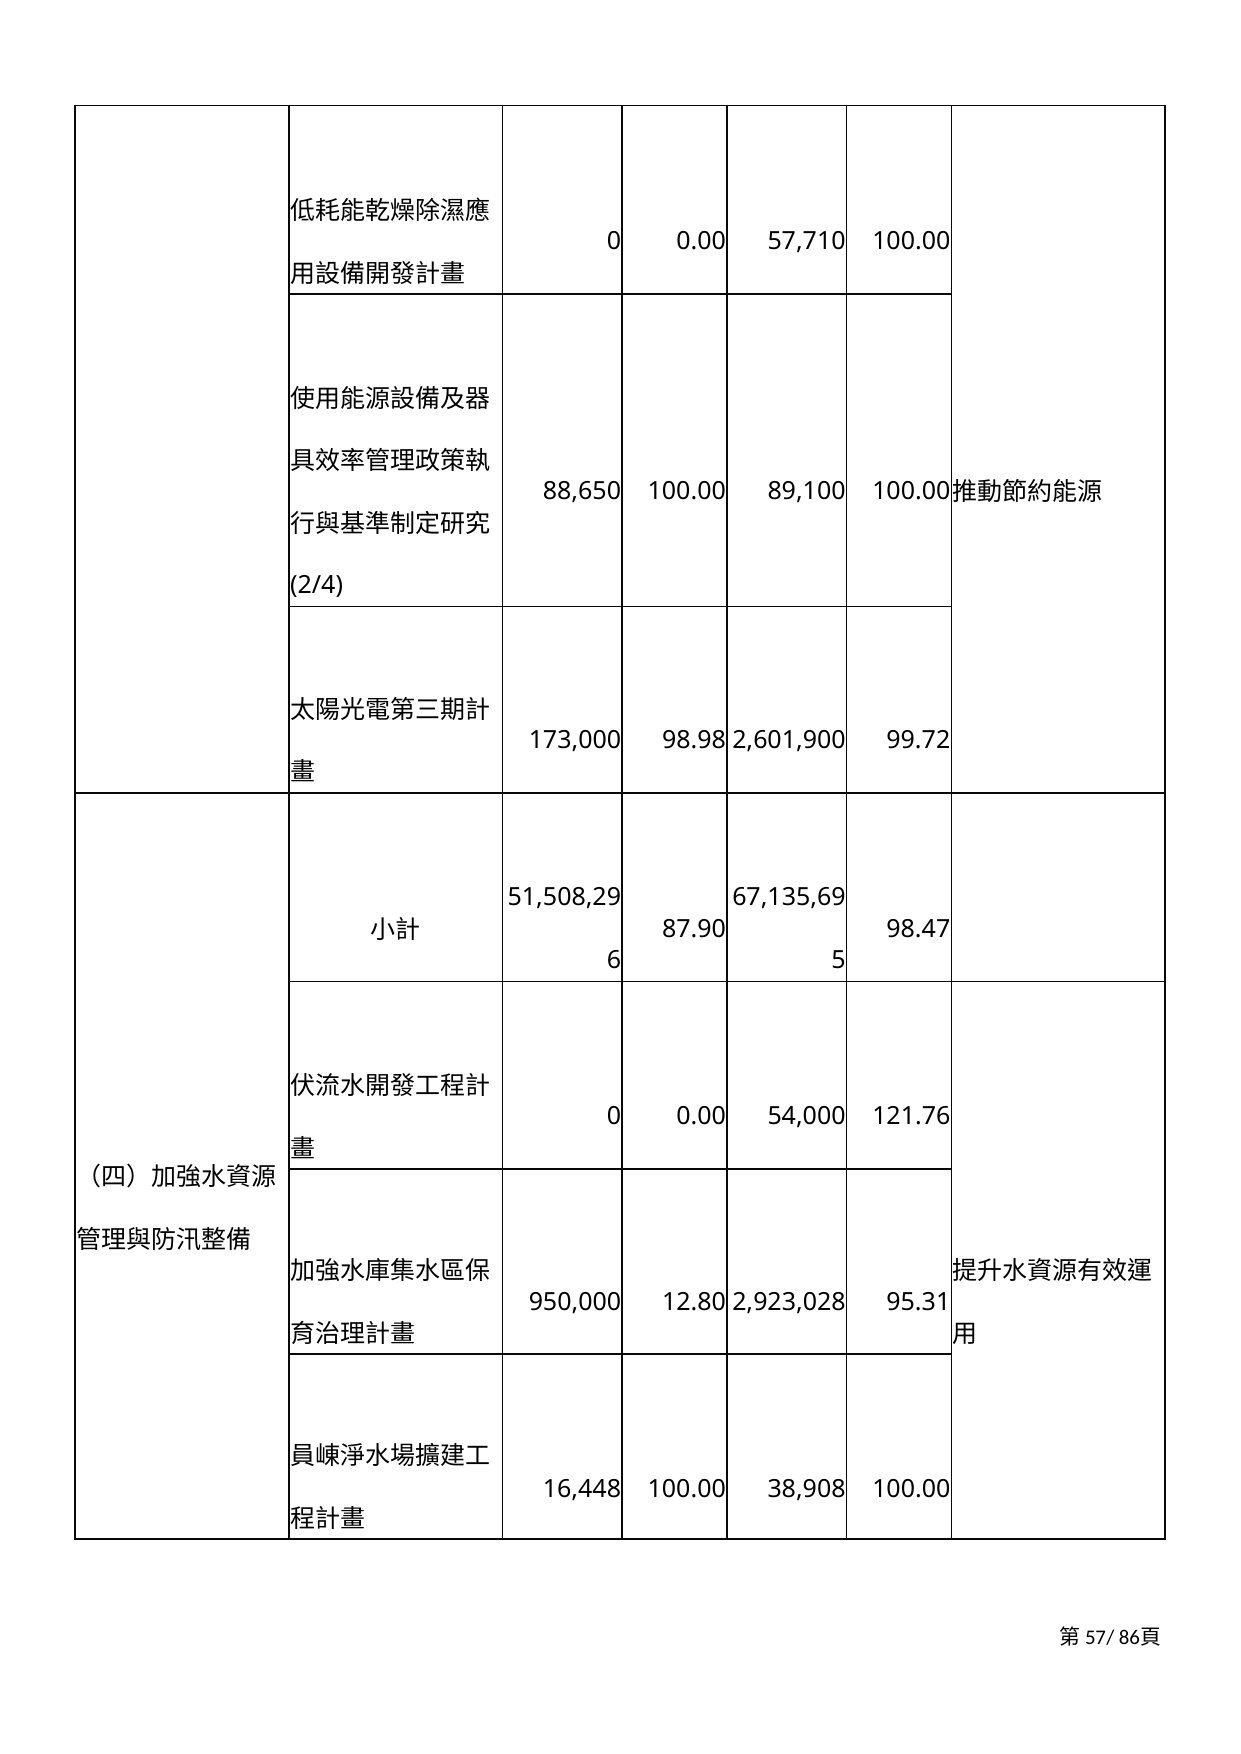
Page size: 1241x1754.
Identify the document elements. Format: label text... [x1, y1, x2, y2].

table_cell 0 [503, 106, 621, 293]
table_cell 員崠淨水場擴建工程計畫 [290, 1355, 502, 1538]
table_cell 0.00 [623, 106, 726, 293]
table_cell 98.98 [623, 607, 726, 792]
table_cell 89,100 [728, 295, 846, 606]
table_cell 100.00 [847, 106, 951, 293]
table_cell 太陽光電第三期計畫 [290, 607, 502, 792]
table_cell 121.76 [847, 982, 951, 1168]
table_cell （四）加強水資源管理與防汛整備 [76, 794, 288, 1538]
table_cell 98.47 [847, 794, 951, 981]
table_cell 67,135,695 [728, 794, 846, 981]
table_cell 100.00 [623, 1355, 726, 1538]
table_cell 95.31 [847, 1170, 951, 1353]
table_cell 0.00 [623, 982, 726, 1168]
table_cell 2,601,900 [728, 607, 846, 792]
table_cell 54,000 [728, 982, 846, 1168]
table_cell 88,650 [503, 295, 621, 606]
table_cell 伏流水開發工程計畫 [290, 982, 502, 1168]
table_cell 100.00 [623, 295, 726, 606]
table_cell 0 [503, 982, 621, 1168]
table_cell 2,923,028 [728, 1170, 846, 1353]
table_cell 低耗能乾燥除濕應用設備開發計畫 [290, 106, 502, 293]
table_cell [76, 106, 288, 792]
table_cell 38,908 [728, 1355, 846, 1538]
table_cell 12.80 [623, 1170, 726, 1353]
table_cell 173,000 [503, 607, 621, 792]
table_cell 小計 [290, 794, 502, 981]
table_cell 99.72 [847, 607, 951, 792]
table_cell 950,000 [503, 1170, 621, 1353]
table_cell 100.00 [847, 1355, 951, 1538]
table_cell 推動節約能源 [952, 106, 1164, 792]
table_cell 16,448 [503, 1355, 621, 1538]
table_cell 100.00 [847, 295, 951, 606]
table_cell [952, 794, 1164, 981]
table_cell 使用能源設備及器具效率管理政策執行與基準制定研究(2/4) [290, 295, 502, 606]
table_cell 57,710 [728, 106, 846, 293]
table_cell 提升水資源有效運用 [952, 982, 1164, 1538]
table_cell 87.90 [623, 794, 726, 981]
table_cell 加強水庫集水區保育治理計畫 [290, 1170, 502, 1353]
table_cell 51,508,296 [503, 794, 621, 981]
